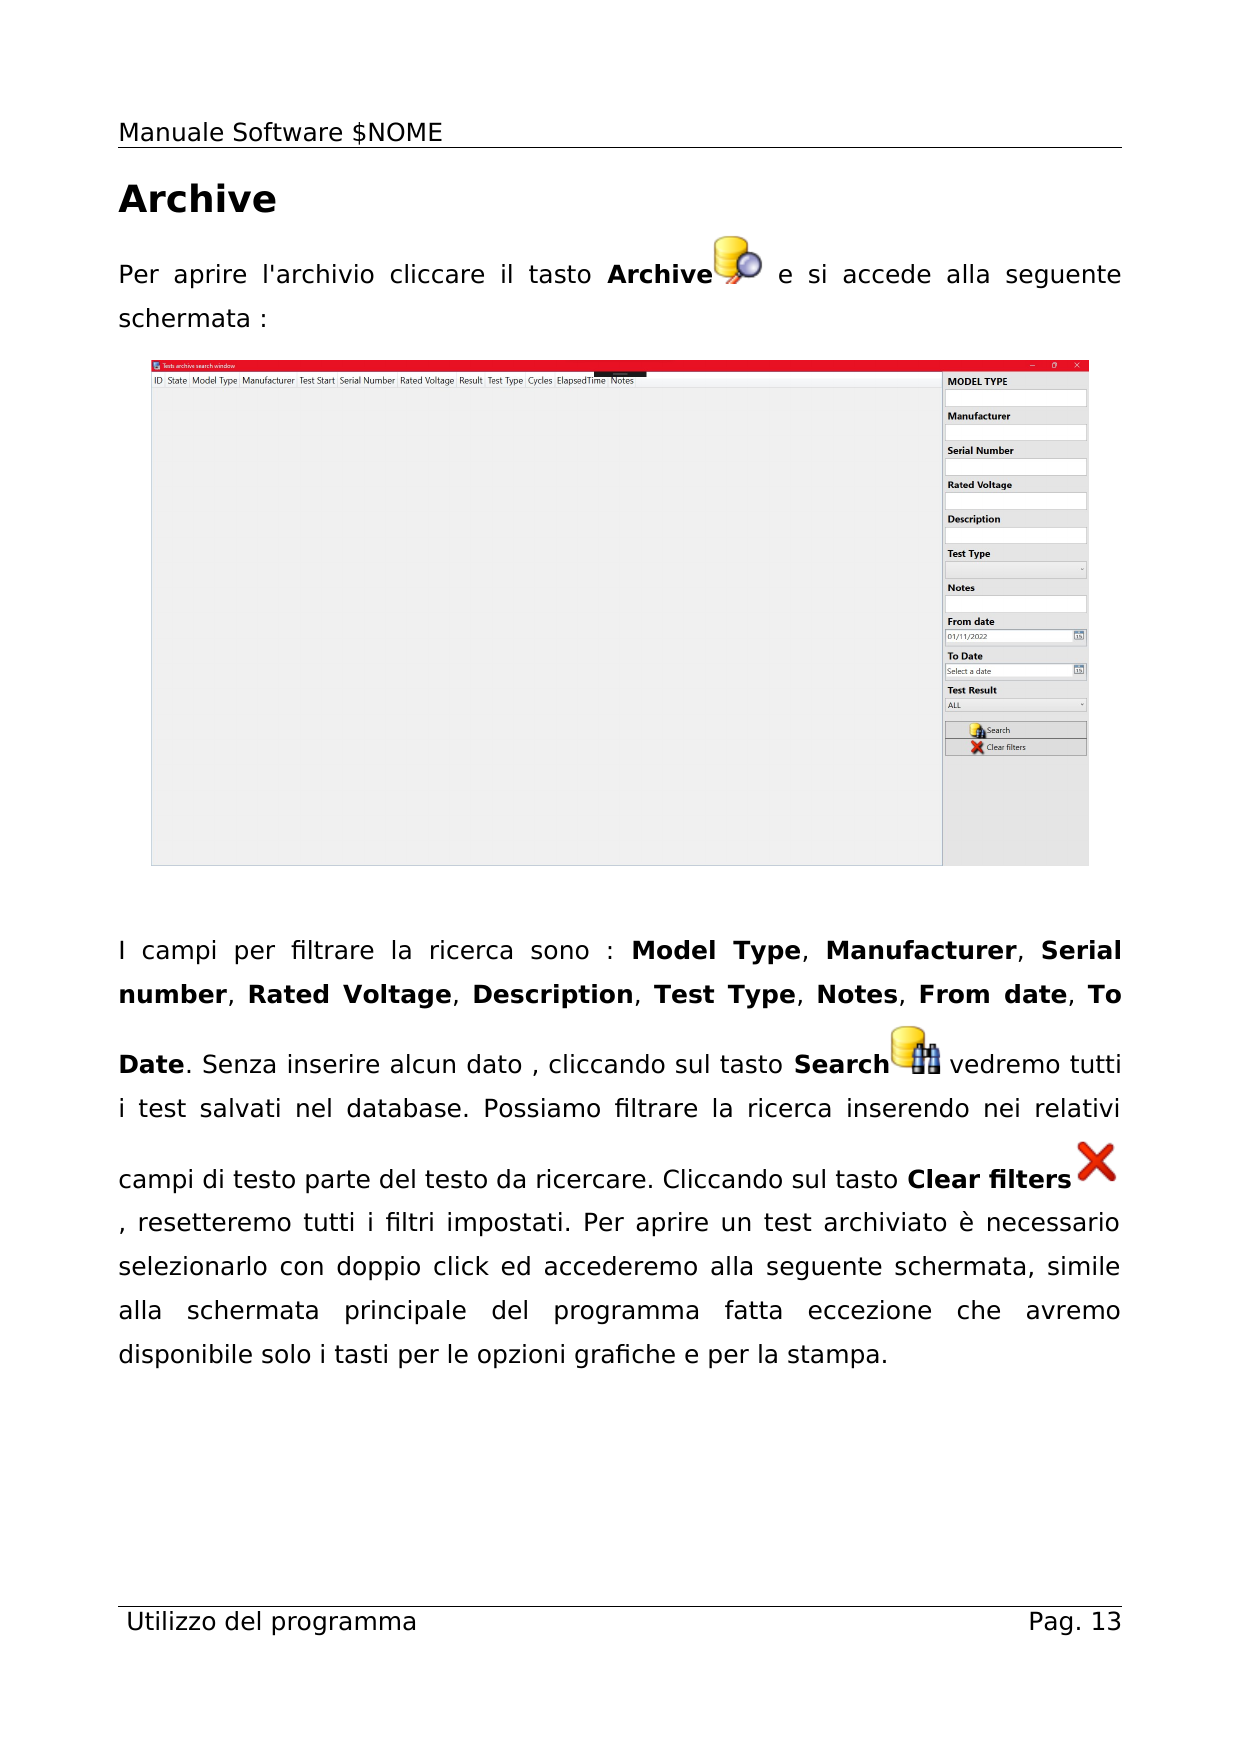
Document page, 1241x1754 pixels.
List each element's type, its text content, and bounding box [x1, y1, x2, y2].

picture [713, 233, 764, 284]
picture [890, 1023, 941, 1074]
subtitle Archive [118, 178, 1122, 221]
picture [151, 360, 1089, 866]
picture [1072, 1138, 1123, 1188]
text I campi per filtrare la ricerca sono : Model Type, Manufacturer, Serial number, Rated Voltage, Description, Test Type, Notes, From date, To Date. Senza inserire alcun dato , cliccando sul tasto Search vedremo tutti i test salvati nel database. Possiamo filtrare la ricerca inserendo nei relativi campi di testo parte del testo da ricercare. Cliccando sul tasto Clear filters, resetteremo tutti i filtri impostati. Per aprire un test archiviato è necessario selezionarlo con doppio click ed accederemo alla seguente schermata, simile alla schermata principale del programma fatta eccezione che avremo disponibile solo i tasti per le opzioni grafiche e per la stampa. [118, 936, 1122, 1369]
text Per aprire l'archivio cliccare il tasto Archive e si accede alla seguente schermata : [118, 234, 1122, 334]
